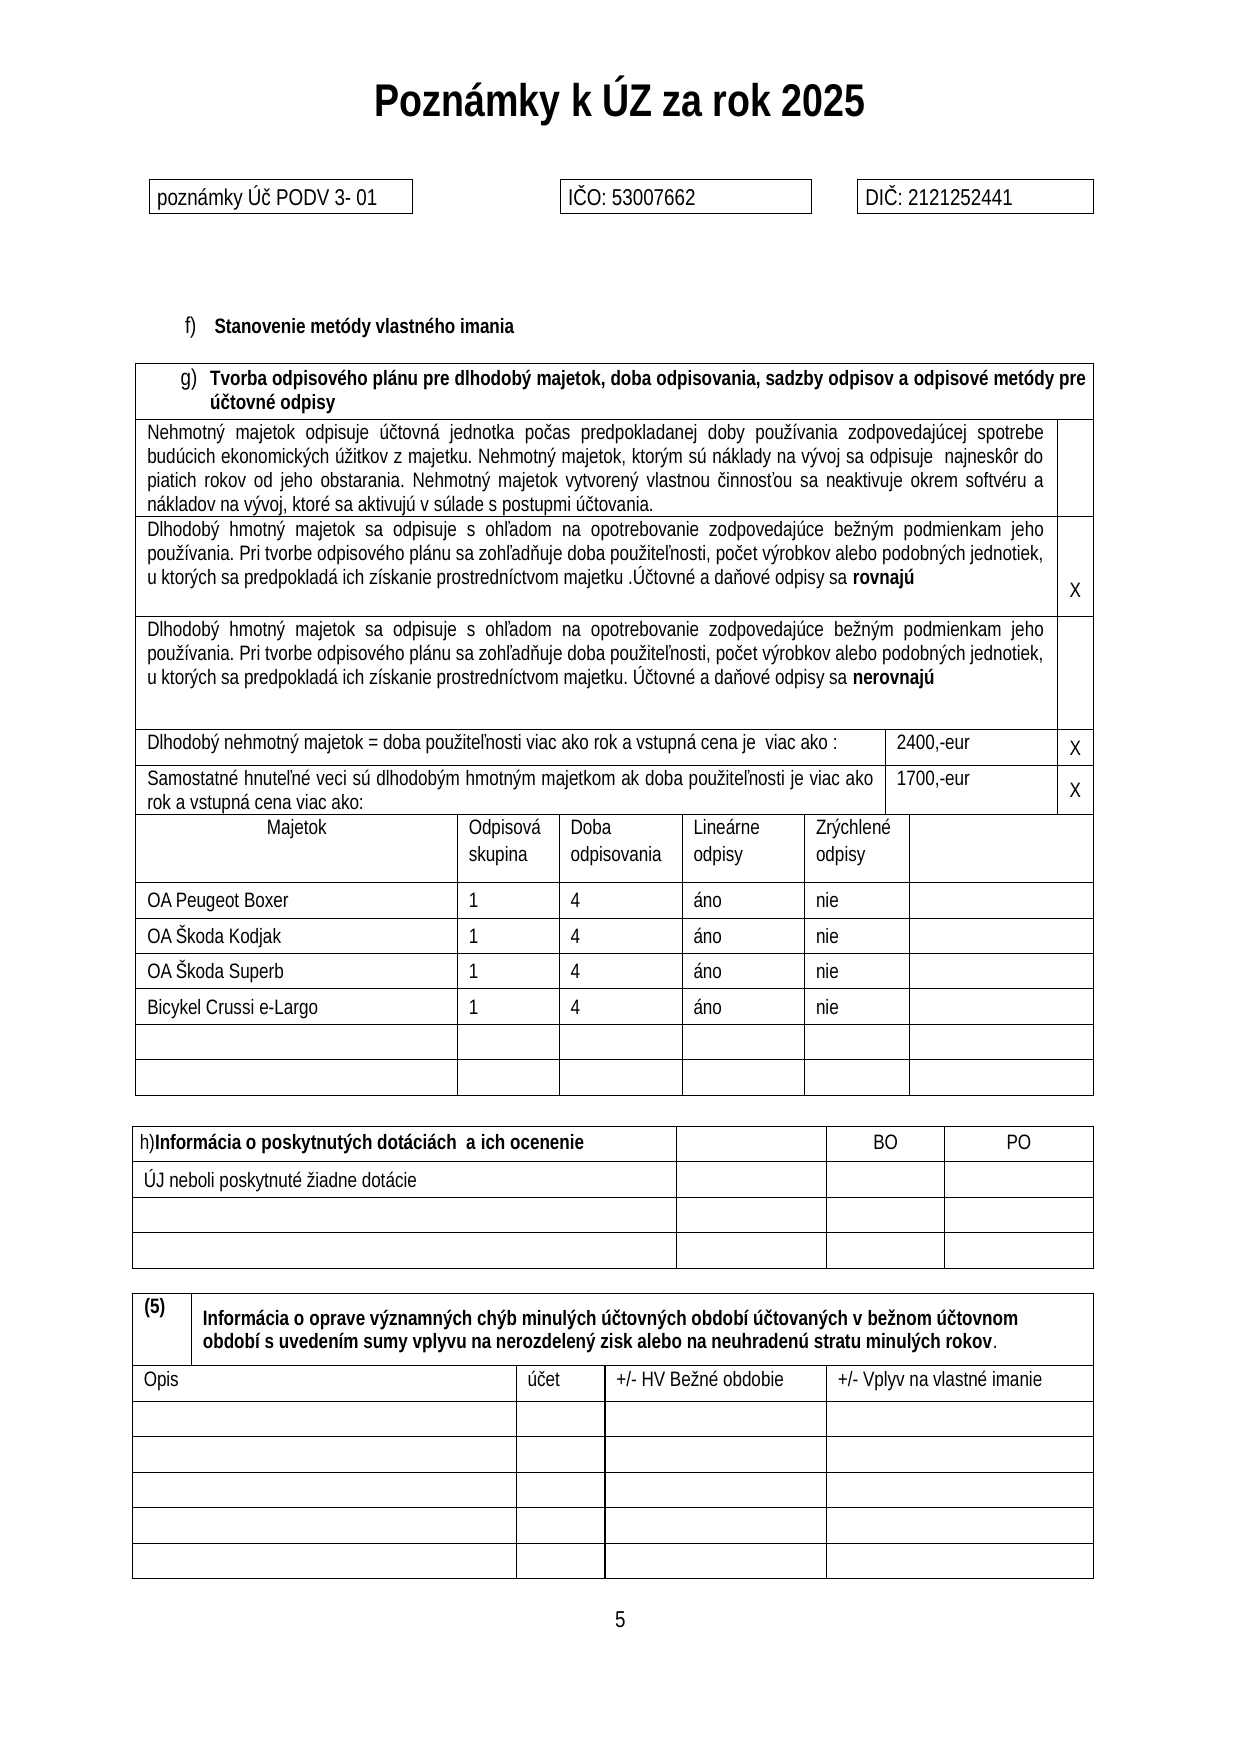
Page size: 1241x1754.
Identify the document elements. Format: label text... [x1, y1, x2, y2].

table_cell [910, 815, 1093, 882]
table_cell [606, 1473, 826, 1507]
table_cell [945, 1162, 1093, 1197]
table_cell [677, 1162, 826, 1197]
table_cell [458, 1060, 559, 1094]
table_cell [517, 1473, 604, 1507]
table_cell [517, 1544, 604, 1578]
table_cell [827, 1508, 1093, 1542]
table_cell 1700,-eur [886, 766, 1057, 813]
table_cell [133, 1233, 676, 1267]
table_header BO [827, 1127, 944, 1161]
table_cell [805, 1060, 909, 1094]
table_cell [1058, 420, 1093, 516]
table_cell Nehmotný majetok odpisuje účtovná jednotka počas predpokladanej doby používania zodpovedajúcej spotrebe budúcich ekonomických úžitkov z majetku. Nehmotný majetok, ktorým sú náklady na vývoj sa odpisuje najneskôr do piatich rokov od jeho obstarania. Nehmotný majetok vytvorený vlastnou činnosťou sa neaktivuje okrem softvéru a nákladov na vývoj, ktoré sa aktivujú v súlade s postupmi účtovania. [136, 420, 1057, 516]
table_header Informácia o oprave významných chýb minulých účtovných období účtovaných v bežnom účtovnom období s uvedením sumy vplyvu na nerozdelený zisk alebo na neuhradenú stratu minulých rokov. [192, 1294, 1093, 1365]
table_cell +/- HV Bežné obdobie [606, 1366, 826, 1401]
table_cell ÚJ neboli poskytnuté žiadne dotácie [133, 1162, 676, 1197]
table_cell Dlhodobý hmotný majetok sa odpisuje s ohľadom na opotrebovanie zodpovedajúce bežným podmienkam jeho používania. Pri tvorbe odpisového plánu sa zohľadňuje doba použiteľnosti, počet výrobkov alebo podobných jednotiek, u ktorých sa predpokladá ich získanie prostredníctvom majetku. Účtovné a daňové odpisy sa nerovnajú [136, 617, 1057, 729]
table_cell 1 [458, 954, 559, 988]
table_cell [136, 1025, 457, 1059]
table_cell +/- Vplyv na vlastné imanie [827, 1366, 1093, 1401]
table_cell [910, 883, 1093, 917]
table_cell [827, 1473, 1093, 1507]
table_cell áno [683, 919, 804, 953]
table_cell nie [805, 919, 909, 953]
table_cell [606, 1544, 826, 1578]
table_cell [827, 1544, 1093, 1578]
table_cell [560, 1060, 682, 1094]
table_cell 4 [560, 883, 682, 917]
table_cell [606, 1508, 826, 1542]
table_cell Odpisová skupina [458, 815, 559, 882]
table_cell [1058, 617, 1093, 729]
table_cell nie [805, 883, 909, 917]
table_cell Samostatné hnuteľné veci sú dlhodobým hmotným majetkom ak doba použiteľnosti je viac ako rok a vstupná cena viac ako: [136, 766, 885, 813]
table_cell Opis [133, 1366, 516, 1401]
table_cell [910, 1060, 1093, 1094]
table_cell [683, 1025, 804, 1059]
table_header (5) [133, 1294, 191, 1365]
table_cell nie [805, 989, 909, 1024]
table_cell [133, 1544, 516, 1578]
table_header Tvorba odpisového plánu pre dlhodobý majetok, doba odpisovania, sadzby odpisov a odpisové metódy pre účtovné odpisy [136, 364, 1093, 419]
table_cell [910, 1025, 1093, 1059]
table_cell [683, 1060, 804, 1094]
table_cell [133, 1508, 516, 1542]
table_cell X [1058, 517, 1093, 616]
table_cell [133, 1198, 676, 1232]
table_cell [677, 1233, 826, 1267]
table_cell OA Škoda Kodjak [136, 919, 457, 953]
table_header PO [945, 1127, 1093, 1161]
table_cell áno [683, 954, 804, 988]
table_cell [136, 1060, 457, 1094]
table_header h)Informácia o poskytnutých dotáciách a ich ocenenie [133, 1127, 676, 1161]
table_cell [827, 1198, 944, 1232]
table_cell [910, 954, 1093, 988]
table_cell [517, 1437, 604, 1472]
table_cell X [1058, 766, 1093, 813]
table_cell X [1058, 730, 1093, 764]
table_cell [517, 1402, 604, 1436]
table_cell Dlhodobý hmotný majetok sa odpisuje s ohľadom na opotrebovanie zodpovedajúce bežným podmienkam jeho používania. Pri tvorbe odpisového plánu sa zohľadňuje doba použiteľnosti, počet výrobkov alebo podobných jednotiek, u ktorých sa predpokladá ich získanie prostredníctvom majetku .Účtovné a daňové odpisy sa rovnajú [136, 517, 1057, 616]
table_cell [827, 1402, 1093, 1436]
table_cell 1 [458, 989, 559, 1024]
table_cell [133, 1402, 516, 1436]
table_cell [517, 1508, 604, 1542]
table_cell [945, 1233, 1093, 1267]
table_cell Majetok [136, 815, 457, 882]
table_cell [133, 1473, 516, 1507]
table_cell 4 [560, 989, 682, 1024]
table_cell OA Škoda Superb [136, 954, 457, 988]
table_cell [910, 989, 1093, 1024]
table_cell Doba odpisovania [560, 815, 682, 882]
table_cell áno [683, 989, 804, 1024]
table_cell [827, 1437, 1093, 1472]
list Stanovenie metódy vlastného imania [185, 312, 1093, 339]
table_cell Dlhodobý nehmotný majetok = doba použiteľnosti viac ako rok a vstupná cena je viac ako : [136, 730, 885, 764]
table_cell nie [805, 954, 909, 988]
table_cell 1 [458, 883, 559, 917]
table_cell [560, 1025, 682, 1059]
table_cell OA Peugeot Boxer [136, 883, 457, 917]
table_cell [827, 1162, 944, 1197]
table_cell 4 [560, 954, 682, 988]
table_cell Zrýchlené odpisy [805, 815, 909, 882]
table_header [677, 1127, 826, 1161]
table_cell [945, 1198, 1093, 1232]
table_cell [677, 1198, 826, 1232]
table_cell [606, 1402, 826, 1436]
table_cell Bicykel Crussi e-Largo [136, 989, 457, 1024]
table_cell [910, 919, 1093, 953]
table_cell 4 [560, 919, 682, 953]
table_cell [133, 1437, 516, 1472]
table_cell [606, 1437, 826, 1472]
table_cell 1 [458, 919, 559, 953]
table_cell účet [517, 1366, 604, 1401]
table_cell Lineárne odpisy [683, 815, 804, 882]
table_cell [827, 1233, 944, 1267]
table_cell [458, 1025, 559, 1059]
table_cell áno [683, 883, 804, 917]
table_cell 2400,-eur [886, 730, 1057, 764]
table_cell [805, 1025, 909, 1059]
